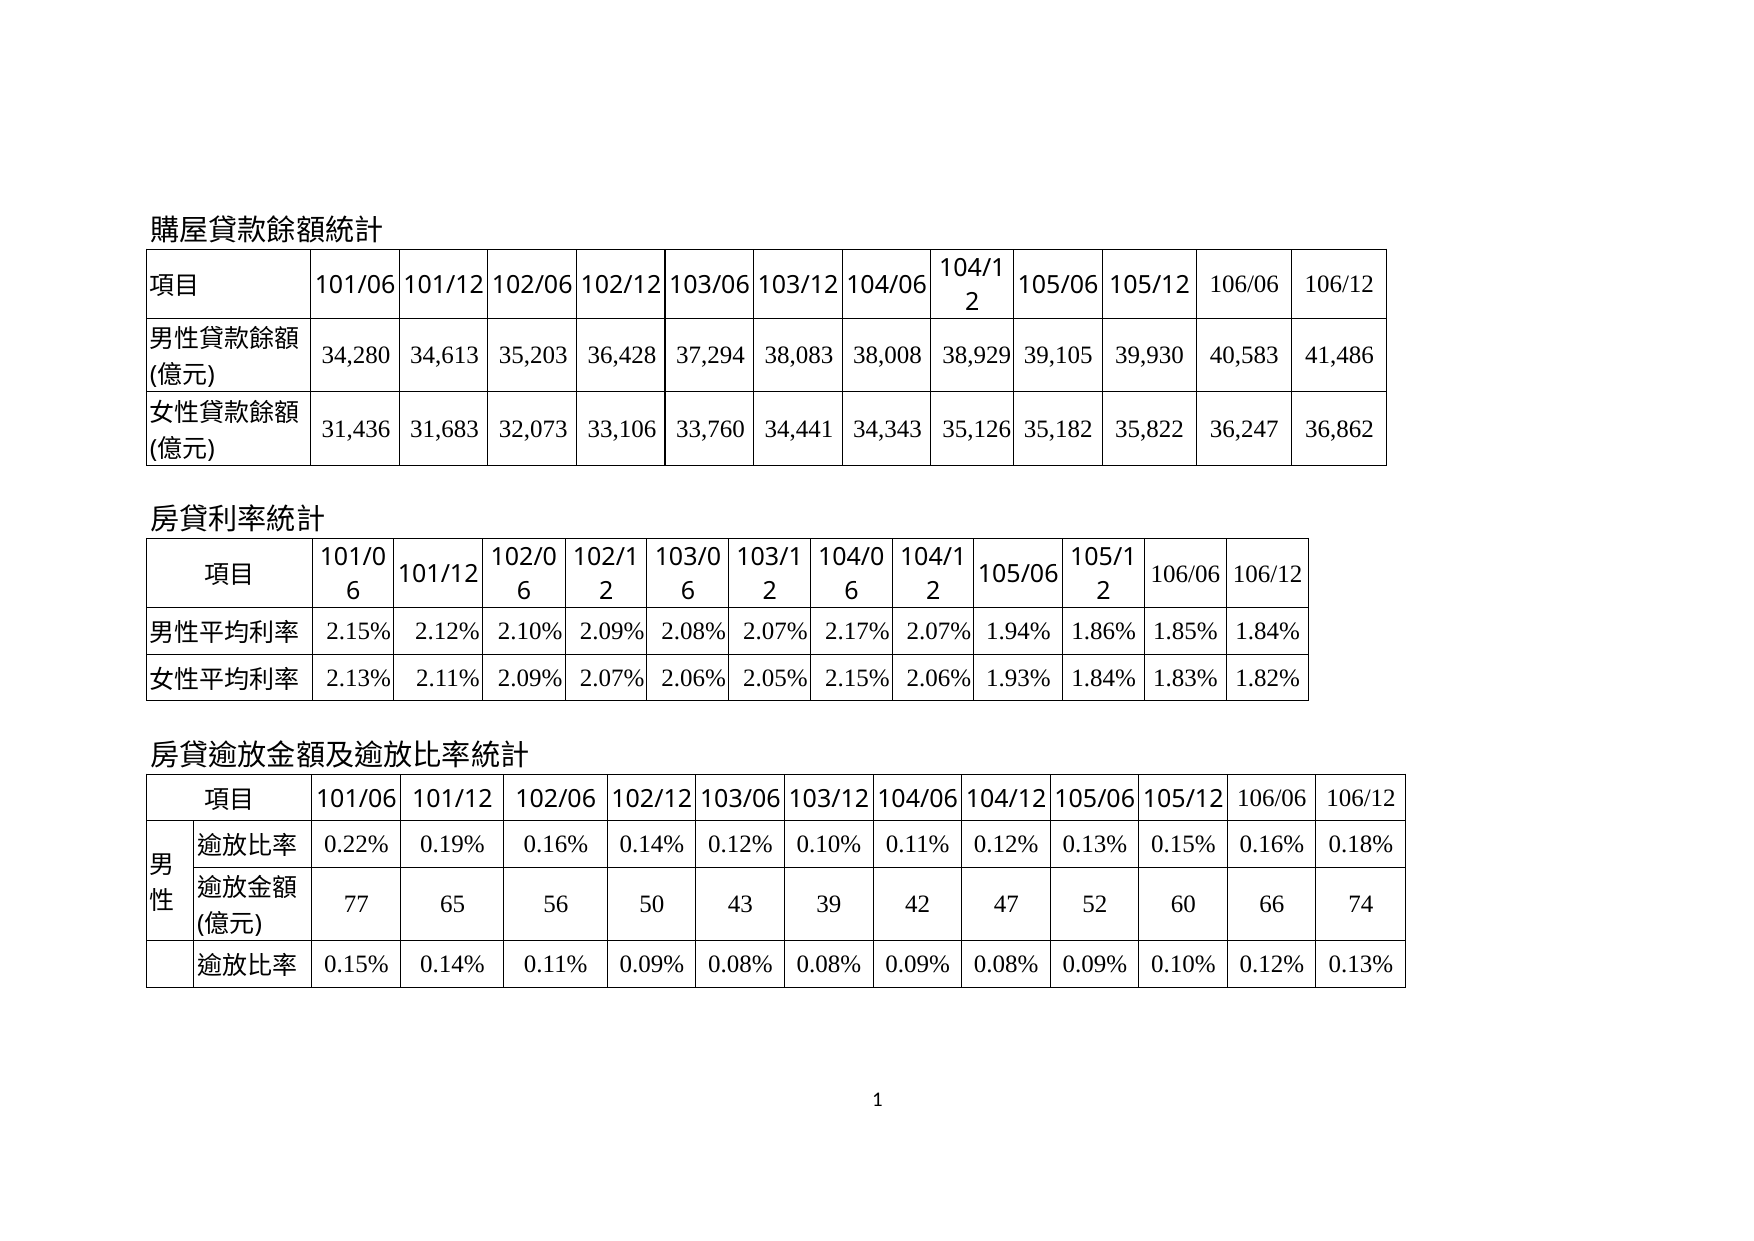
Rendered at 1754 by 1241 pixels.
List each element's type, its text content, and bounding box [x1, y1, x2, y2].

table_cell 35,182 [1014, 392, 1102, 465]
table_cell 38,008 [843, 319, 930, 391]
table_cell 女性平均利率 [147, 655, 312, 700]
table_header 102/06 [483, 539, 565, 607]
table_cell 74 [1316, 868, 1405, 940]
table_cell 1.93% [974, 655, 1062, 700]
table_header 101/06 [313, 539, 393, 607]
table_cell 1.84% [1063, 655, 1144, 700]
table_cell 男性平均利率 [147, 608, 312, 654]
table_cell 1.84% [1227, 608, 1308, 654]
table_cell 39,105 [1014, 319, 1102, 391]
table_header 106/06 [1197, 250, 1291, 318]
table_cell 50 [608, 868, 695, 940]
table_header 102/12 [566, 539, 646, 607]
table_header 104/12 [962, 775, 1050, 820]
table_cell 0.13% [1051, 821, 1138, 867]
table_header 104/06 [811, 539, 892, 607]
table_header 項目 [147, 539, 312, 607]
table_cell 逾放比率 [194, 821, 311, 867]
table_cell 0.13% [1316, 941, 1405, 987]
table_cell 0.08% [696, 941, 784, 987]
table_cell 0.09% [608, 941, 695, 987]
table_header 103/06 [647, 539, 728, 607]
table_cell 40,583 [1197, 319, 1291, 391]
table_cell 47 [962, 868, 1050, 940]
table_cell 逾放比率 [194, 941, 311, 987]
table_header 102/12 [608, 775, 695, 820]
table_header 106/06 [1228, 775, 1315, 820]
table_cell 2.09% [566, 608, 646, 654]
table_cell 35,203 [488, 319, 576, 391]
table_header 103/12 [785, 775, 873, 820]
table_cell 0.14% [608, 821, 695, 867]
table_header 105/06 [1051, 775, 1138, 820]
text 購屋貸款餘額統計 [150, 207, 1604, 248]
table_cell 0.09% [1051, 941, 1138, 987]
table_header 105/06 [974, 539, 1062, 607]
table_cell 0.15% [1139, 821, 1227, 867]
table_cell 2.15% [811, 655, 892, 700]
table_cell 2.09% [483, 655, 565, 700]
table_cell 0.22% [312, 821, 400, 867]
table_cell 36,428 [577, 319, 664, 391]
table_cell 0.11% [504, 941, 607, 987]
table_cell 0.09% [874, 941, 961, 987]
table_cell 52 [1051, 868, 1138, 940]
table_cell 36,862 [1292, 392, 1386, 465]
table_cell 0.19% [401, 821, 503, 867]
table_header 104/12 [893, 539, 973, 607]
table_cell 2.11% [394, 655, 482, 700]
table_header 104/06 [843, 250, 930, 318]
table_cell 56 [504, 868, 607, 940]
table_header 項目 [147, 250, 310, 318]
table_cell 33,760 [666, 392, 753, 465]
table_header 104/06 [874, 775, 961, 820]
text 房貸逾放金額及逾放比率統計 [150, 732, 1604, 773]
table_header 102/06 [504, 775, 607, 820]
table_header 104/12 [931, 250, 1013, 318]
table_cell 0.12% [1228, 941, 1315, 987]
table_cell 35,822 [1103, 392, 1196, 465]
table_cell 2.06% [647, 655, 728, 700]
table_cell 2.12% [394, 608, 482, 654]
table_header 103/06 [696, 775, 784, 820]
table_cell 38,929 [931, 319, 1013, 391]
table_header 101/06 [312, 775, 400, 820]
table_cell 37,294 [666, 319, 753, 391]
table_header 105/06 [1014, 250, 1102, 318]
table_cell 2.15% [313, 608, 393, 654]
table_header 102/12 [577, 250, 664, 318]
table_cell 65 [401, 868, 503, 940]
table_cell 1.82% [1227, 655, 1308, 700]
table_cell 0.16% [504, 821, 607, 867]
table_cell 31,683 [400, 392, 487, 465]
table_cell 1.86% [1063, 608, 1144, 654]
table_cell 2.06% [893, 655, 973, 700]
table_cell 42 [874, 868, 961, 940]
table_cell 31,436 [311, 392, 399, 465]
table_header 項目 [147, 775, 311, 820]
table_cell 2.17% [811, 608, 892, 654]
table_cell 1.85% [1145, 608, 1226, 654]
table_cell 2.07% [729, 608, 810, 654]
table_cell 77 [312, 868, 400, 940]
table_cell 逾放金額 (億元) [194, 868, 311, 940]
table_cell 1.83% [1145, 655, 1226, 700]
table_cell 0.10% [785, 821, 873, 867]
table_cell 39,930 [1103, 319, 1196, 391]
table_cell 33,106 [577, 392, 664, 465]
table_cell 0.14% [401, 941, 503, 987]
table_header 105/12 [1103, 250, 1196, 318]
table_cell 2.10% [483, 608, 565, 654]
table_cell 0.12% [696, 821, 784, 867]
table_cell 1.94% [974, 608, 1062, 654]
table_cell 2.08% [647, 608, 728, 654]
table_cell 60 [1139, 868, 1227, 940]
table_cell 0.08% [962, 941, 1050, 987]
table_cell 2.07% [566, 655, 646, 700]
table_cell 0.10% [1139, 941, 1227, 987]
table_header 106/06 [1145, 539, 1226, 607]
table_header 101/12 [401, 775, 503, 820]
table_cell 0.12% [962, 821, 1050, 867]
table_header 105/12 [1063, 539, 1144, 607]
table_cell 2.05% [729, 655, 810, 700]
table_cell 男性 [147, 821, 193, 940]
table_cell 38,083 [754, 319, 842, 391]
table_cell 女性貸款餘額 (億元) [147, 392, 310, 465]
table_cell 0.18% [1316, 821, 1405, 867]
table_cell 34,441 [754, 392, 842, 465]
table_header 101/06 [311, 250, 399, 318]
table_cell 0.11% [874, 821, 961, 867]
table_cell 34,613 [400, 319, 487, 391]
table_header 105/12 [1139, 775, 1227, 820]
table_cell [147, 941, 193, 987]
table_header 101/12 [400, 250, 487, 318]
table_header 103/06 [666, 250, 753, 318]
table_header 102/06 [488, 250, 576, 318]
table_header 101/12 [394, 539, 482, 607]
text 房貸利率統計 [150, 496, 1604, 538]
table_cell 39 [785, 868, 873, 940]
table_cell 0.16% [1228, 821, 1315, 867]
table_cell 男性貸款餘額 (億元) [147, 319, 310, 391]
table_cell 2.07% [893, 608, 973, 654]
table_header 103/12 [754, 250, 842, 318]
table_cell 34,280 [311, 319, 399, 391]
table_cell 36,247 [1197, 392, 1291, 465]
table_cell 34,343 [843, 392, 930, 465]
table_cell 35,126 [931, 392, 1013, 465]
table_header 106/12 [1316, 775, 1405, 820]
table_cell 41,486 [1292, 319, 1386, 391]
table_header 106/12 [1292, 250, 1386, 318]
table_header 106/12 [1227, 539, 1308, 607]
table_cell 43 [696, 868, 784, 940]
table_cell 0.15% [312, 941, 400, 987]
table_cell 0.08% [785, 941, 873, 987]
table_cell 2.13% [313, 655, 393, 700]
table_cell 32,073 [488, 392, 576, 465]
table_header 103/12 [729, 539, 810, 607]
table_cell 66 [1228, 868, 1315, 940]
